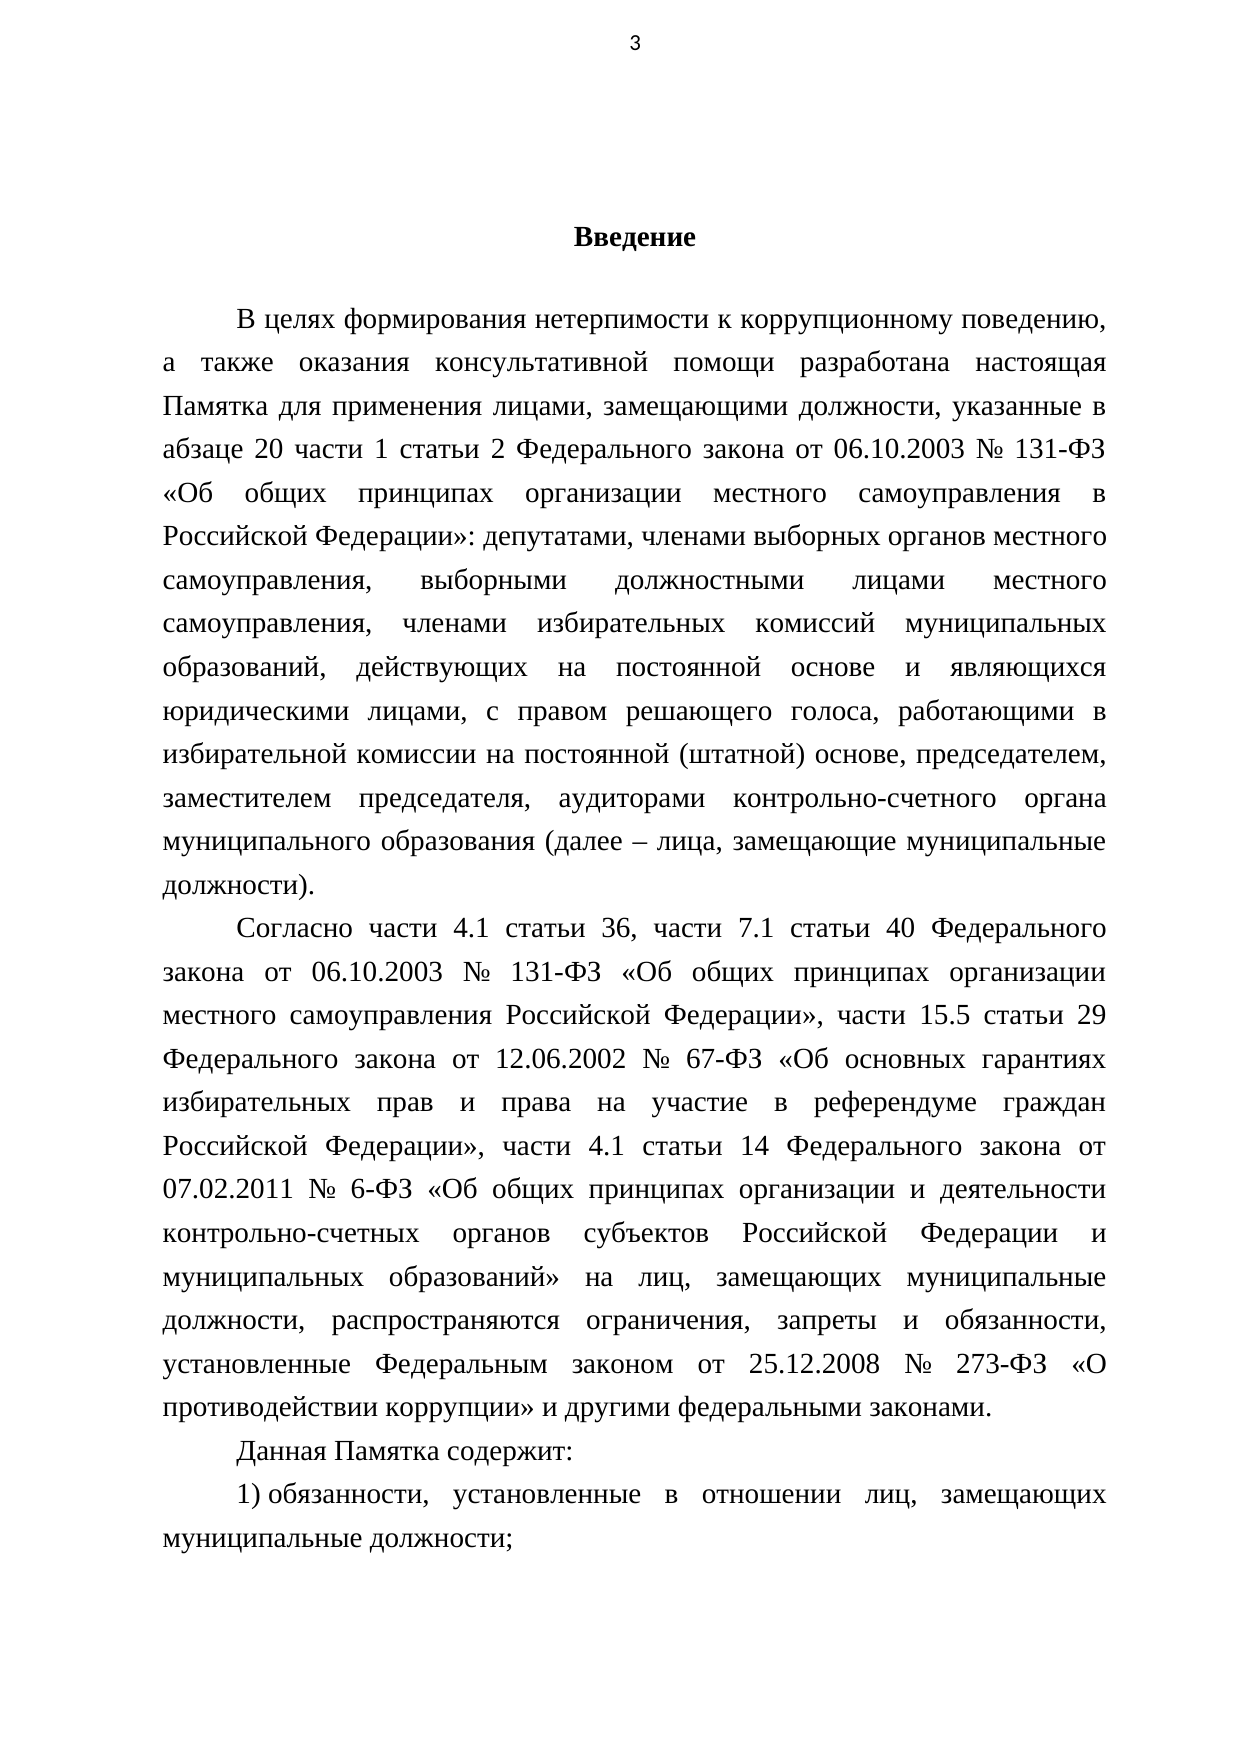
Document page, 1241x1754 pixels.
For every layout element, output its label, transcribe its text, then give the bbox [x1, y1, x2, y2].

text Согласно части 4.1 статьи 36, части 7.1 статьи 40 Федерального закона от 06.10.2003 № 131-ФЗ «Об общих принципах организации местного самоуправления Российской Федерации», части 15.5 статьи 29 Федерального закона от 12.06.2002 № 67-ФЗ «Об основных гарантиях избирательных прав и права на участие в референдуме граждан Российской Федерации», части 4.1 статьи 14 Федерального закона от 07.02.2011 № 6-ФЗ «Об общих принципах организации и деятельности контрольно-счетных органов субъектов Российской Федерации и муниципальных образований» на лиц, замещающих муниципальные должности, распространяются ограничения, запреты и обязанности, установленные Федеральным законом от 25.12.2008 № 273-ФЗ «О противодействии коррупции» и другими федеральными законами. [162, 910, 1107, 1423]
text Введение [162, 219, 1107, 252]
text 1) обязанности, установленные в отношении лиц, замещающих муниципальные должности; [162, 1476, 1107, 1553]
text Данная Памятка содержит: [162, 1433, 1107, 1466]
text В целях формирования нетерпимости к коррупционному поведению, а также оказания консультативной помощи разработана настоящая Памятка для применения лицами, замещающими должности, указанные в абзаце 20 части 1 статьи 2 Федерального закона от 06.10.2003 № 131-ФЗ «Об общих принципах организации местного самоуправления в Российской Федерации»: депутатами, членами выборных органов местного самоуправления, выборными должностными лицами местного самоуправления, членами избирательных комиссий муниципальных образований, действующих на постоянной основе и являющихся юридическими лицами, с правом решающего голоса, работающими в избирательной комиссии на постоянной (штатной) основе, председателем, заместителем председателя, аудиторами контрольно-счетного органа муниципального образования (далее – лица, замещающие муниципальные должности). [162, 301, 1107, 900]
